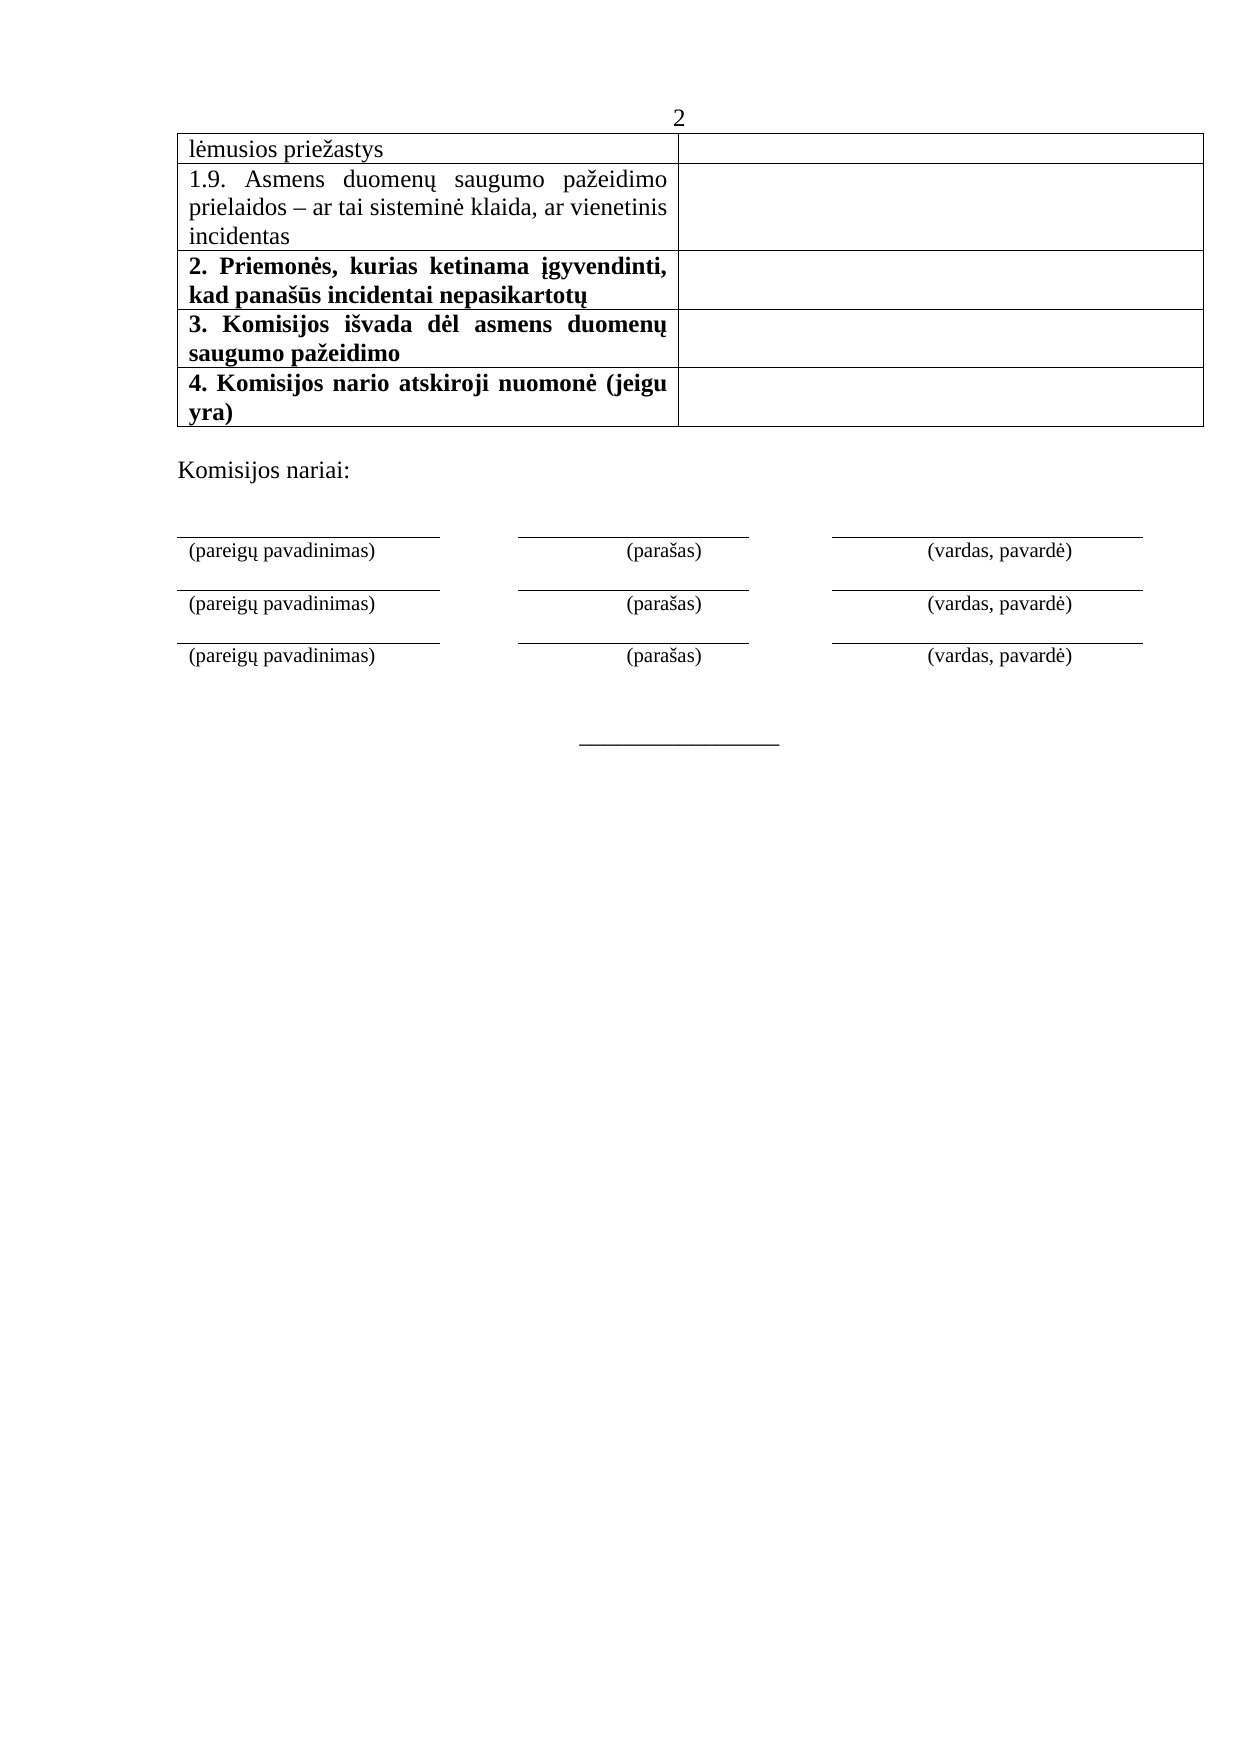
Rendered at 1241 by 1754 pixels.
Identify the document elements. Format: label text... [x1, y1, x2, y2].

table_cell [679, 164, 1203, 250]
table_header (parašas) [518, 644, 749, 671]
table_header [440, 590, 518, 618]
table_header (parašas) [518, 538, 749, 566]
table_cell [679, 251, 1203, 308]
table_cell [679, 134, 1203, 163]
table_header [749, 643, 832, 671]
table_header [440, 643, 518, 671]
table_header (pareigų pavadinimas) [177, 538, 439, 566]
table_header [749, 537, 832, 566]
table_header (vardas, pavardė) [832, 644, 1142, 671]
table_cell 3. Komisijos išvada dėl asmens duomenų saugumo pažeidimo [178, 310, 678, 367]
text –––––––––––––––– [177, 728, 1181, 757]
table_header (vardas, pavardė) [832, 538, 1142, 566]
table_header (pareigų pavadinimas) [177, 644, 439, 671]
table_header (pareigų pavadinimas) [177, 591, 439, 618]
table_cell 1.9. Asmens duomenų saugumo pažeidimo prielaidos – ar tai sisteminė klaida, ar vienetinis incidentas [178, 164, 678, 250]
table_cell 2. Priemonės, kurias ketinama įgyvendinti, kad panašūs incidentai nepasikartotų [178, 251, 678, 308]
text Komisijos nariai: [177, 455, 1181, 484]
table_cell lėmusios priežastys [178, 134, 678, 163]
table_cell 4. Komisijos nario atskiroji nuomonė (jeigu yra) [178, 368, 678, 426]
table_header [440, 537, 518, 566]
table_header (parašas) [518, 591, 749, 618]
table_header [749, 590, 832, 618]
table_header (vardas, pavardė) [832, 591, 1142, 618]
table_cell [679, 368, 1203, 426]
table_cell [679, 310, 1203, 367]
